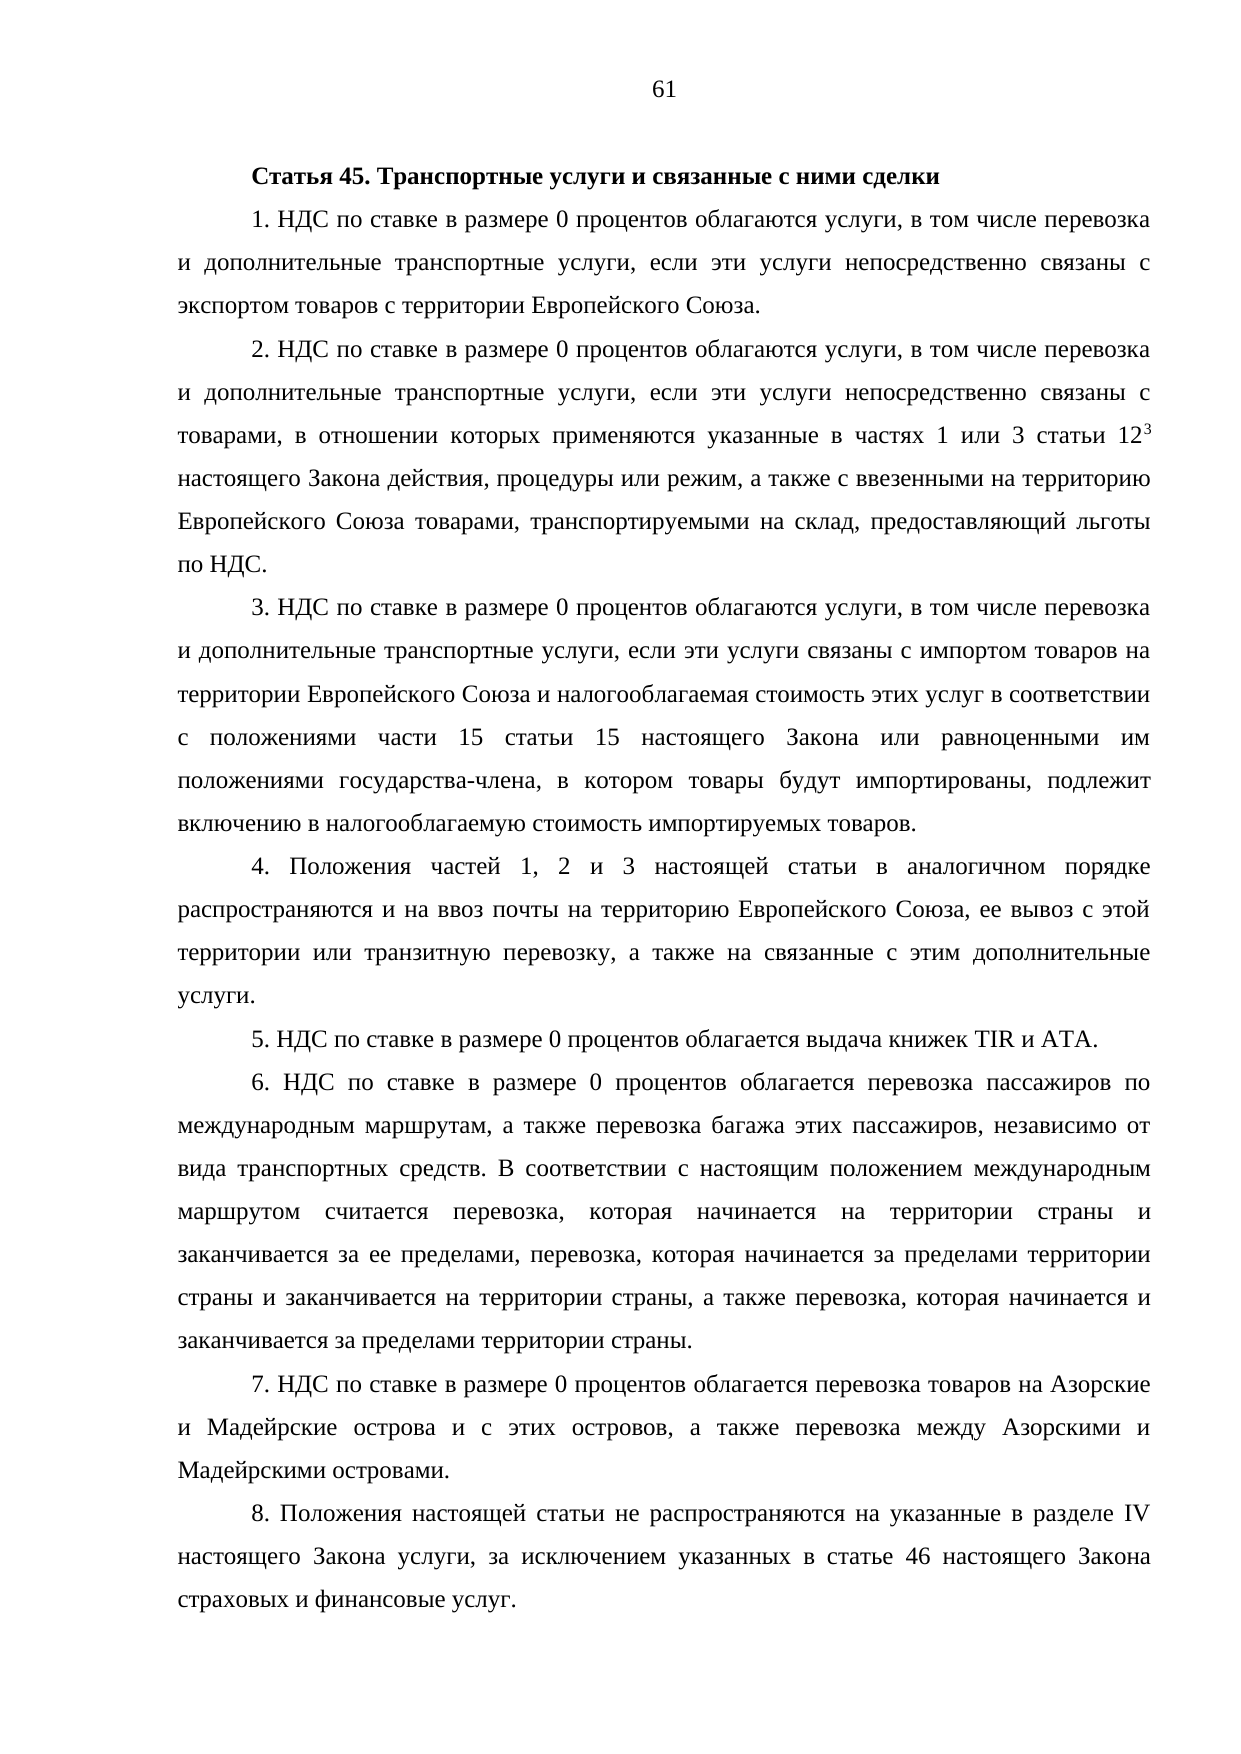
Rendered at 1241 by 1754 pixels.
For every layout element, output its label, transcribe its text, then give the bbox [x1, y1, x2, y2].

text 5. НДС по ставке в размере 0 процентов облагается выдача книжек TIR и ATA. [177, 1024, 1152, 1052]
text 6. НДС по ставке в размере 0 процентов облагается перевозка пассажиров по международным маршрутам, а также перевозка багажа этих пассажиров, независимо от вида транспортных средств. В соответствии с настоящим положением международным маршрутом считается перевозка, которая начинается на территории страны и заканчивается за ее пределами, перевозка, которая начинается за пределами территории страны и заканчивается на территории страны, а также перевозка, которая начинается и заканчивается за пределами территории страны. [177, 1067, 1152, 1354]
text 4. Положения частей 1, 2 и 3 настоящей статьи в аналогичном порядке распространяются и на ввоз почты на территорию Европейского Союза, ее вывоз с этой территории или транзитную перевозку, а также на связанные с этим дополнительные услуги. [177, 851, 1152, 1009]
text 2. НДС по ставке в размере 0 процентов облагаются услуги, в том числе перевозка и дополнительные транспортные услуги, если эти услуги непосредственно связаны с товарами, в отношении которых применяются указанные в частях 1 или 3 статьи 123 настоящего Закона действия, процедуры или режим, а также с ввезенными на территорию Европейского Союза товарами, транспортируемыми на склад, предоставляющий льготы по НДС. [177, 334, 1152, 578]
text 3. НДС по ставке в размере 0 процентов облагаются услуги, в том числе перевозка и дополнительные транспортные услуги, если эти услуги связаны с импортом товаров на территории Европейского Союза и налогооблагаемая стоимость этих услуг в соответствии с положениями части 15 статьи 15 настоящего Закона или равноценными им положениями государства-члена, в котором товары будут импортированы, подлежит включению в налогооблагаемую стоимость импортируемых товаров. [177, 592, 1152, 837]
text Статья 45. Транспортные услуги и связанные с ними сделки [177, 161, 1152, 190]
text 7. НДС по ставке в размере 0 процентов облагается перевозка товаров на Азорские и Мадейрские острова и с этих островов, а также перевозка между Азорскими и Мадейрскими островами. [177, 1369, 1152, 1484]
text 8. Положения настоящей статьи не распространяются на указанные в разделе IV настоящего Закона услуги, за исключением указанных в статье 46 настоящего Закона страховых и финансовые услуг. [177, 1498, 1152, 1613]
text 1. НДС по ставке в размере 0 процентов облагаются услуги, в том числе перевозка и дополнительные транспортные услуги, если эти услуги непосредственно связаны с экспортом товаров с территории Европейского Союза. [177, 204, 1152, 319]
